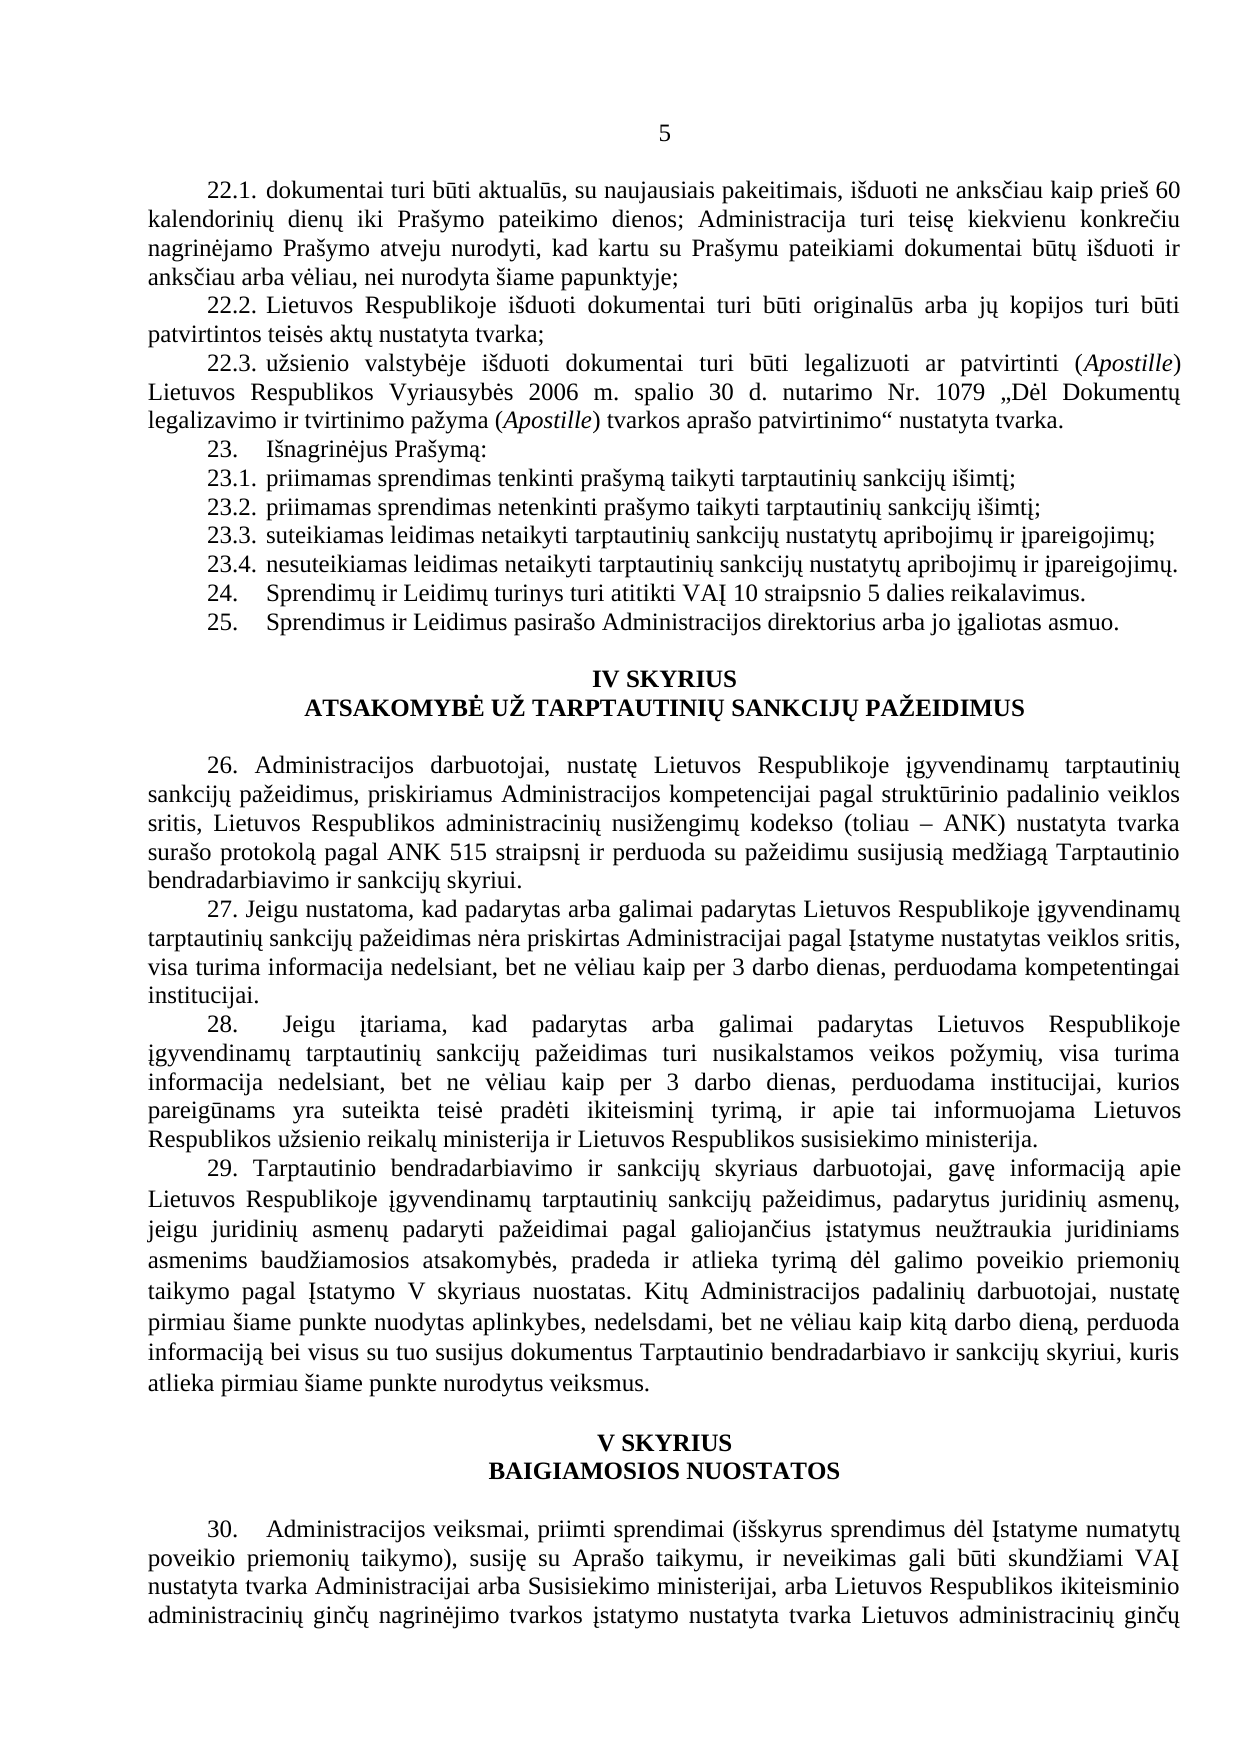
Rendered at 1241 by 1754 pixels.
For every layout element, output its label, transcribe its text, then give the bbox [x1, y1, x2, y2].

text ATSAKOMYBĖ UŽ TARPTAUTINIŲ SANKCIJŲ PAŽEIDIMUS [148, 693, 1181, 722]
text 22.2. Lietuvos Respublikoje išduoti dokumentai turi būti originalūs arba jų kopijos turi būti patvirtintos teisės aktų nustatyta tvarka; [148, 291, 1181, 348]
text IV SKYRIUS [148, 664, 1181, 693]
text 30. Administracijos veiksmai, priimti sprendimai (išskyrus sprendimus dėl Įstatyme numatytų poveikio priemonių taikymo), susiję su Aprašo taikymu, ir neveikimas gali būti skundžiami VAĮ nustatyta tvarka Administracijai arba Susisiekimo ministerijai, arba Lietuvos Respublikos ikiteisminio administracinių ginčų nagrinėjimo tvarkos įstatymo nustatyta tvarka Lietuvos administracinių ginčų [148, 1514, 1181, 1629]
text 23.3. suteikiamas leidimas netaikyti tarptautinių sankcijų nustatytų apribojimų ir įpareigojimų; [148, 521, 1181, 549]
text 27. Jeigu nustatoma, kad padarytas arba galimai padarytas Lietuvos Respublikoje įgyvendinamų tarptautinių sankcijų pažeidimas nėra priskirtas Administracijai pagal Įstatyme nustatytas veiklos sritis, visa turima informacija nedelsiant, bet ne vėliau kaip per 3 darbo dienas, perduodama kompetentingai institucijai. [148, 894, 1181, 1009]
text BAIGIAMOSIOS NUOSTATOS [148, 1456, 1181, 1485]
text 23. Išnagrinėjus Prašymą: [148, 434, 1181, 463]
text 24. Sprendimų ir Leidimų turinys turi atitikti VAĮ 10 straipsnio 5 dalies reikalavimus. [148, 578, 1181, 607]
text 22.3. užsienio valstybėje išduoti dokumentai turi būti legalizuoti ar patvirtinti (Apostille) Lietuvos Respublikos Vyriausybės 2006 m. spalio 30 d. nutarimo Nr. 1079 „Dėl Dokumentų legalizavimo ir tvirtinimo pažyma (Apostille) tvarkos aprašo patvirtinimo“ nustatyta tvarka. [148, 348, 1181, 434]
text 23.1. priimamas sprendimas tenkinti prašymą taikyti tarptautinių sankcijų išimtį; [148, 463, 1181, 492]
text 22.1. dokumentai turi būti aktualūs, su naujausiais pakeitimais, išduoti ne anksčiau kaip prieš 60 kalendorinių dienų iki Prašymo pateikimo dienos; Administracija turi teisę kiekvienu konkrečiu nagrinėjamo Prašymo atveju nurodyti, kad kartu su Prašymu pateikiami dokumentai būtų išduoti ir anksčiau arba vėliau, nei nurodyta šiame papunktyje; [148, 176, 1181, 291]
text 23.4. nesuteikiamas leidimas netaikyti tarptautinių sankcijų nustatytų apribojimų ir įpareigojimų. [148, 549, 1181, 578]
text 25. Sprendimus ir Leidimus pasirašo Administracijos direktorius arba jo įgaliotas asmuo. [148, 607, 1181, 636]
text 26. Administracijos darbuotojai, nustatę Lietuvos Respublikoje įgyvendinamų tarptautinių sankcijų pažeidimus, priskiriamus Administracijos kompetencijai pagal struktūrinio padalinio veiklos sritis, Lietuvos Respublikos administracinių nusižengimų kodekso (toliau – ANK) nustatyta tvarka surašo protokolą pagal ANK 515 straipsnį ir perduoda su pažeidimu susijusią medžiagą Tarptautinio bendradarbiavimo ir sankcijų skyriui. [148, 751, 1181, 894]
text 23.2. priimamas sprendimas netenkinti prašymo taikyti tarptautinių sankcijų išimtį; [148, 492, 1181, 521]
text 28. Jeigu įtariama, kad padarytas arba galimai padarytas Lietuvos Respublikoje įgyvendinamų tarptautinių sankcijų pažeidimas turi nusikalstamos veikos požymių, visa turima informacija nedelsiant, bet ne vėliau kaip per 3 darbo dienas, perduodama institucijai, kurios pareigūnams yra suteikta teisė pradėti ikiteisminį tyrimą, ir apie tai informuojama Lietuvos Respublikos užsienio reikalų ministerija ir Lietuvos Respublikos susisiekimo ministerija. [148, 1009, 1181, 1153]
text V SKYRIUS [148, 1428, 1181, 1456]
text 29. Tarptautinio bendradarbiavimo ir sankcijų skyriaus darbuotojai, gavę informaciją apie Lietuvos Respublikoje įgyvendinamų tarptautinių sankcijų pažeidimus, padarytus juridinių asmenų, jeigu juridinių asmenų padaryti pažeidimai pagal galiojančius įstatymus neužtraukia juridiniams asmenims baudžiamosios atsakomybės, pradeda ir atlieka tyrimą dėl galimo poveikio priemonių taikymo pagal Įstatymo V skyriaus nuostatas. Kitų Administracijos padalinių darbuotojai, nustatę pirmiau šiame punkte nuodytas aplinkybes, nedelsdami, bet ne vėliau kaip kitą darbo dieną, perduoda informaciją bei visus su tuo susijus dokumentus Tarptautinio bendradarbiavo ir sankcijų skyriui, kuris atlieka pirmiau šiame punkte nurodytus veiksmus. [148, 1153, 1181, 1397]
